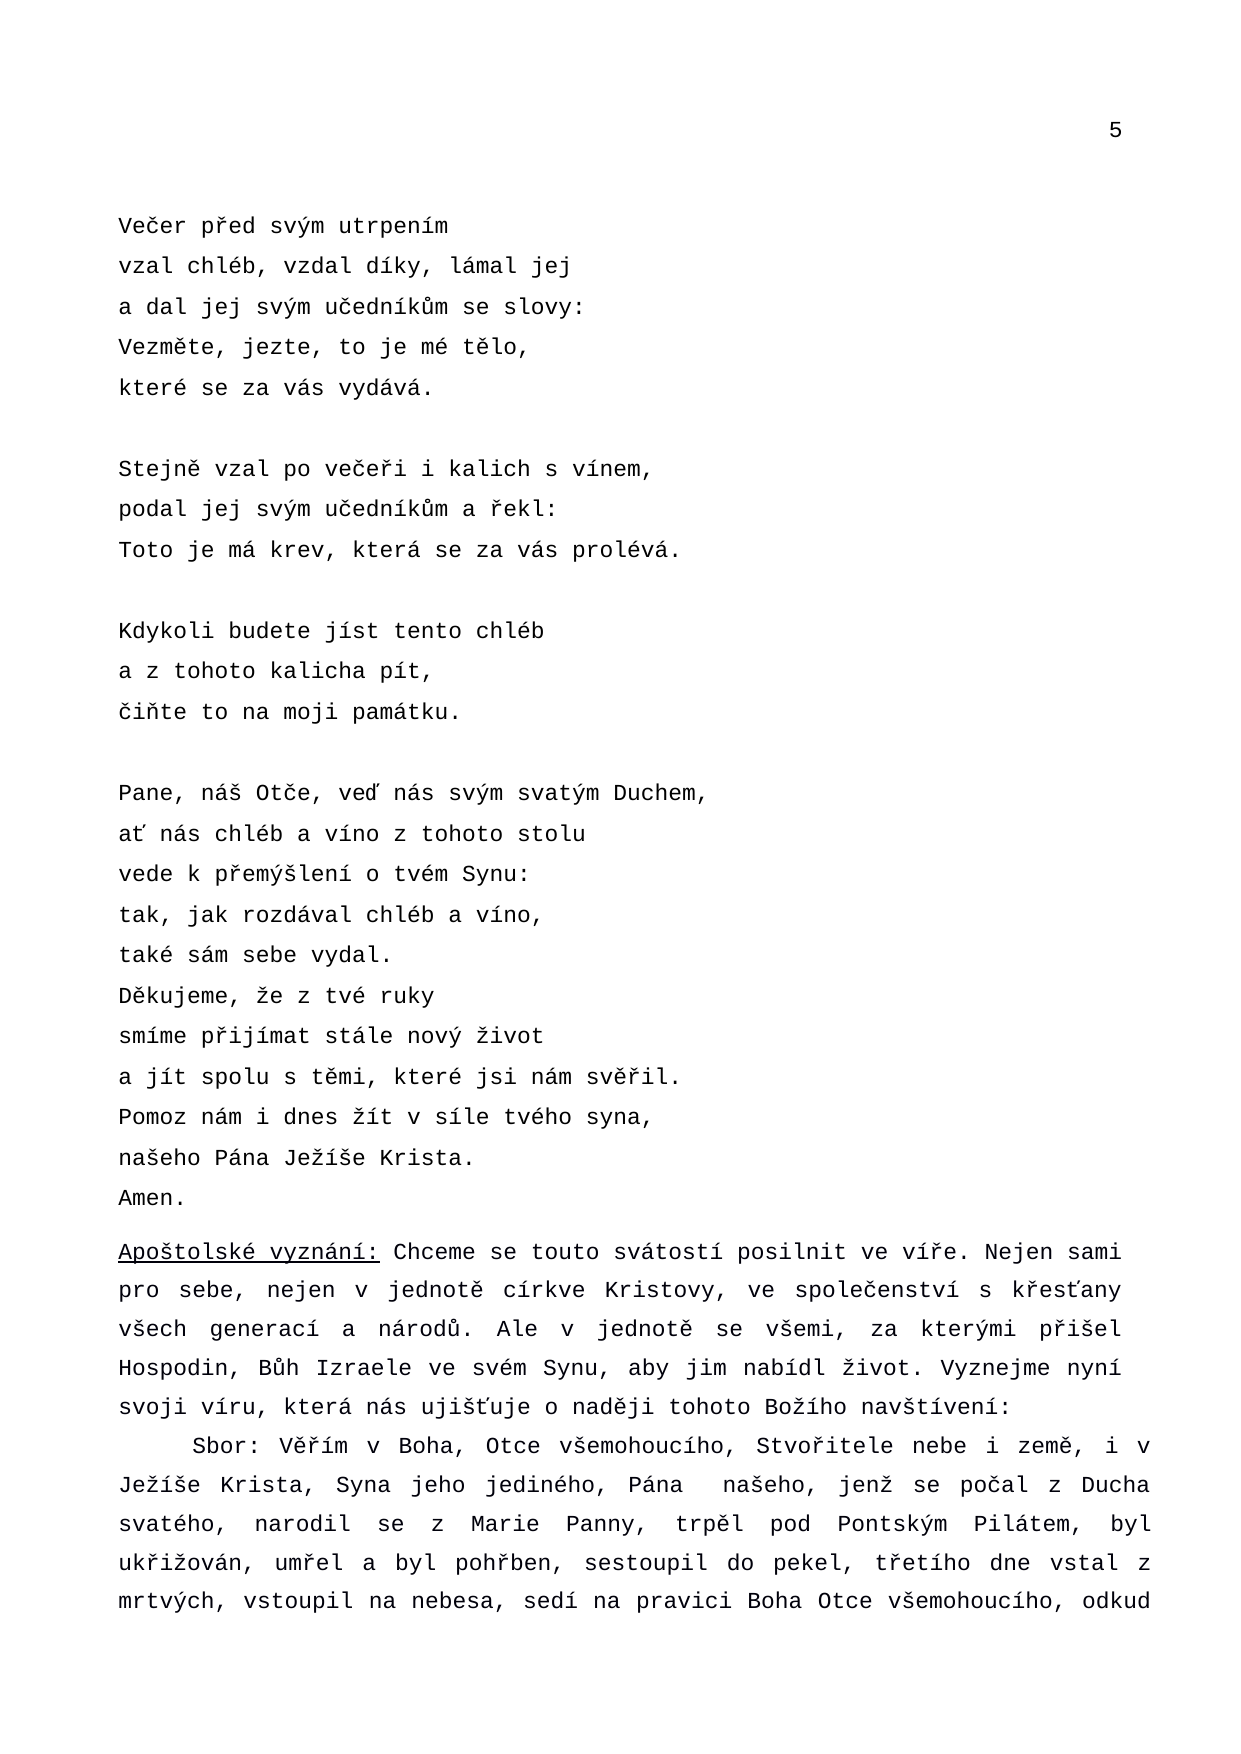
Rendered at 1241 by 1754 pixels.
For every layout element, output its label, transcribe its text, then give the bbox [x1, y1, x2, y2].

text tak, jak rozdával chléb a víno, [118, 903, 1122, 929]
text Děkujeme, že z tvé ruky [118, 984, 1122, 1010]
text Pane, náš Otče, veď nás svým svatým Duchem, [118, 781, 1122, 807]
text vzal chléb, vzdal díky, lámal jej [118, 254, 1122, 281]
text a jít spolu s těmi, které jsi nám svěřil. [118, 1065, 1122, 1091]
text které se za vás vydává. [118, 376, 1122, 402]
text a dal jej svým učedníkům se slovy: [118, 295, 1122, 321]
text Amen. [118, 1187, 1152, 1212]
text ať nás chléb a víno z tohoto stolu [118, 822, 1122, 848]
text Apoštolské vyznání: Chceme se touto svátostí posilnit ve víře. Nejen sami pro sebe, nejen v jednotě církve Kristovy, ve společenství s křesťany všech generací a národů. Ale v jednotě se všemi, za kterými přišel Hospodin, Bůh Izraele ve svém Synu, aby jim nabídl život. Vyznejme nyní svoji víru, která nás ujišťuje o naději tohoto Božího navštívení: [118, 1240, 1122, 1421]
text Sbor: Věřím v Boha, Otce všemohoucího, Stvořitele nebe i země, i v Ježíše Krista, Syna jeho jediného, Pána našeho, jenž se počal z Ducha svatého, narodil se z Marie Panny, trpěl pod Pontským Pilátem, byl ukřižován, umřel a byl pohřben, sestoupil do pekel, třetího dne vstal z mrtvých, vstoupil na nebesa, sedí na pravici Boha Otce všemohoucího, odkud [118, 1434, 1152, 1616]
text také sám sebe vydal. [118, 943, 1122, 969]
text Pomoz nám i dnes žít v síle tvého syna, [118, 1106, 1122, 1131]
text a z tohoto kalicha pít, [118, 660, 1122, 686]
text smíme přijímat stále nový život [118, 1024, 1122, 1050]
text podal jej svým učedníkům a řekl: [118, 498, 1122, 524]
text Kdykoli budete jíst tento chléb [118, 619, 1122, 645]
text Vezměte, jezte, to je mé tělo, [118, 336, 1122, 362]
text našeho Pána Ježíše Krista. [118, 1146, 1122, 1172]
text vede k přemýšlení o tvém Synu: [118, 862, 1122, 888]
text Stejně vzal po večeři i kalich s vínem, [118, 457, 1122, 483]
text Toto je má krev, která se za vás prolévá. [118, 538, 1122, 564]
text Večer před svým utrpením [118, 214, 1122, 240]
text čiňte to na moji památku. [118, 700, 1122, 726]
